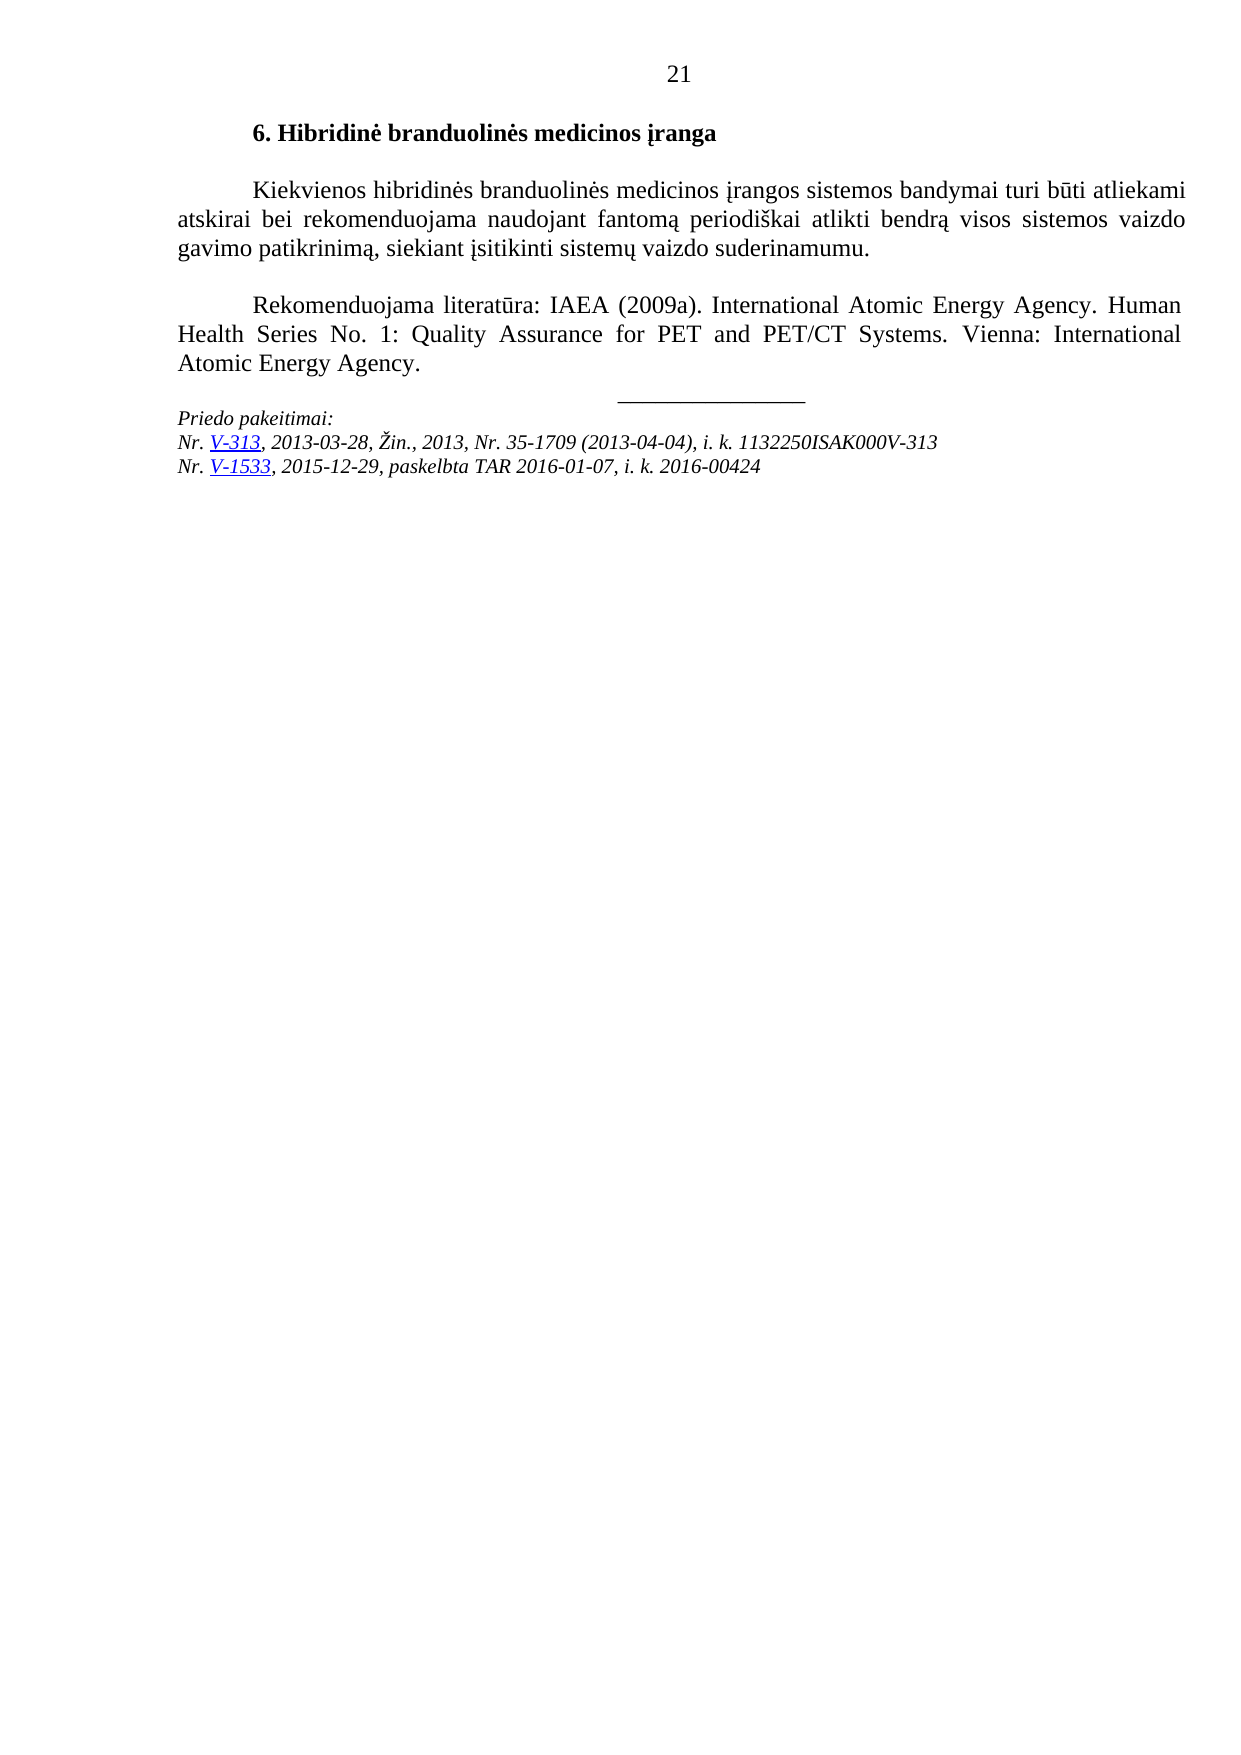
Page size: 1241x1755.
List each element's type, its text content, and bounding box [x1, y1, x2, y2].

text Priedo pakeitimai: [177, 406, 1181, 430]
text Kiekvienos hibridinės branduolinės medicinos įrangos sistemos bandymai turi būti atliekami atskirai bei rekomenduojama naudojant fantomą periodiškai atlikti bendrą visos sistemos vaizdo gavimo patikrinimą, siekiant įsitikinti sistemų vaizdo suderinamumu. [177, 176, 1187, 262]
text Nr. V-313, 2013-03-28, Žin., 2013, Nr. 35-1709 (2013-04-04), i. k. 1132250ISAK000V-313 [177, 430, 1181, 454]
text Rekomenduojama literatūra: IAEA (2009a). International Atomic Energy Agency. Human Health Series No. 1: Quality Assurance for PET and PET/CT Systems. Vienna: International Atomic Energy Agency. [177, 291, 1181, 377]
text 6. Hibridinė branduolinės medicinos įranga [177, 118, 1181, 147]
text Nr. V-1533, 2015-12-29, paskelbta TAR 2016-01-07, i. k. 2016-00424 [177, 454, 1181, 478]
text _______________ [177, 377, 1240, 406]
